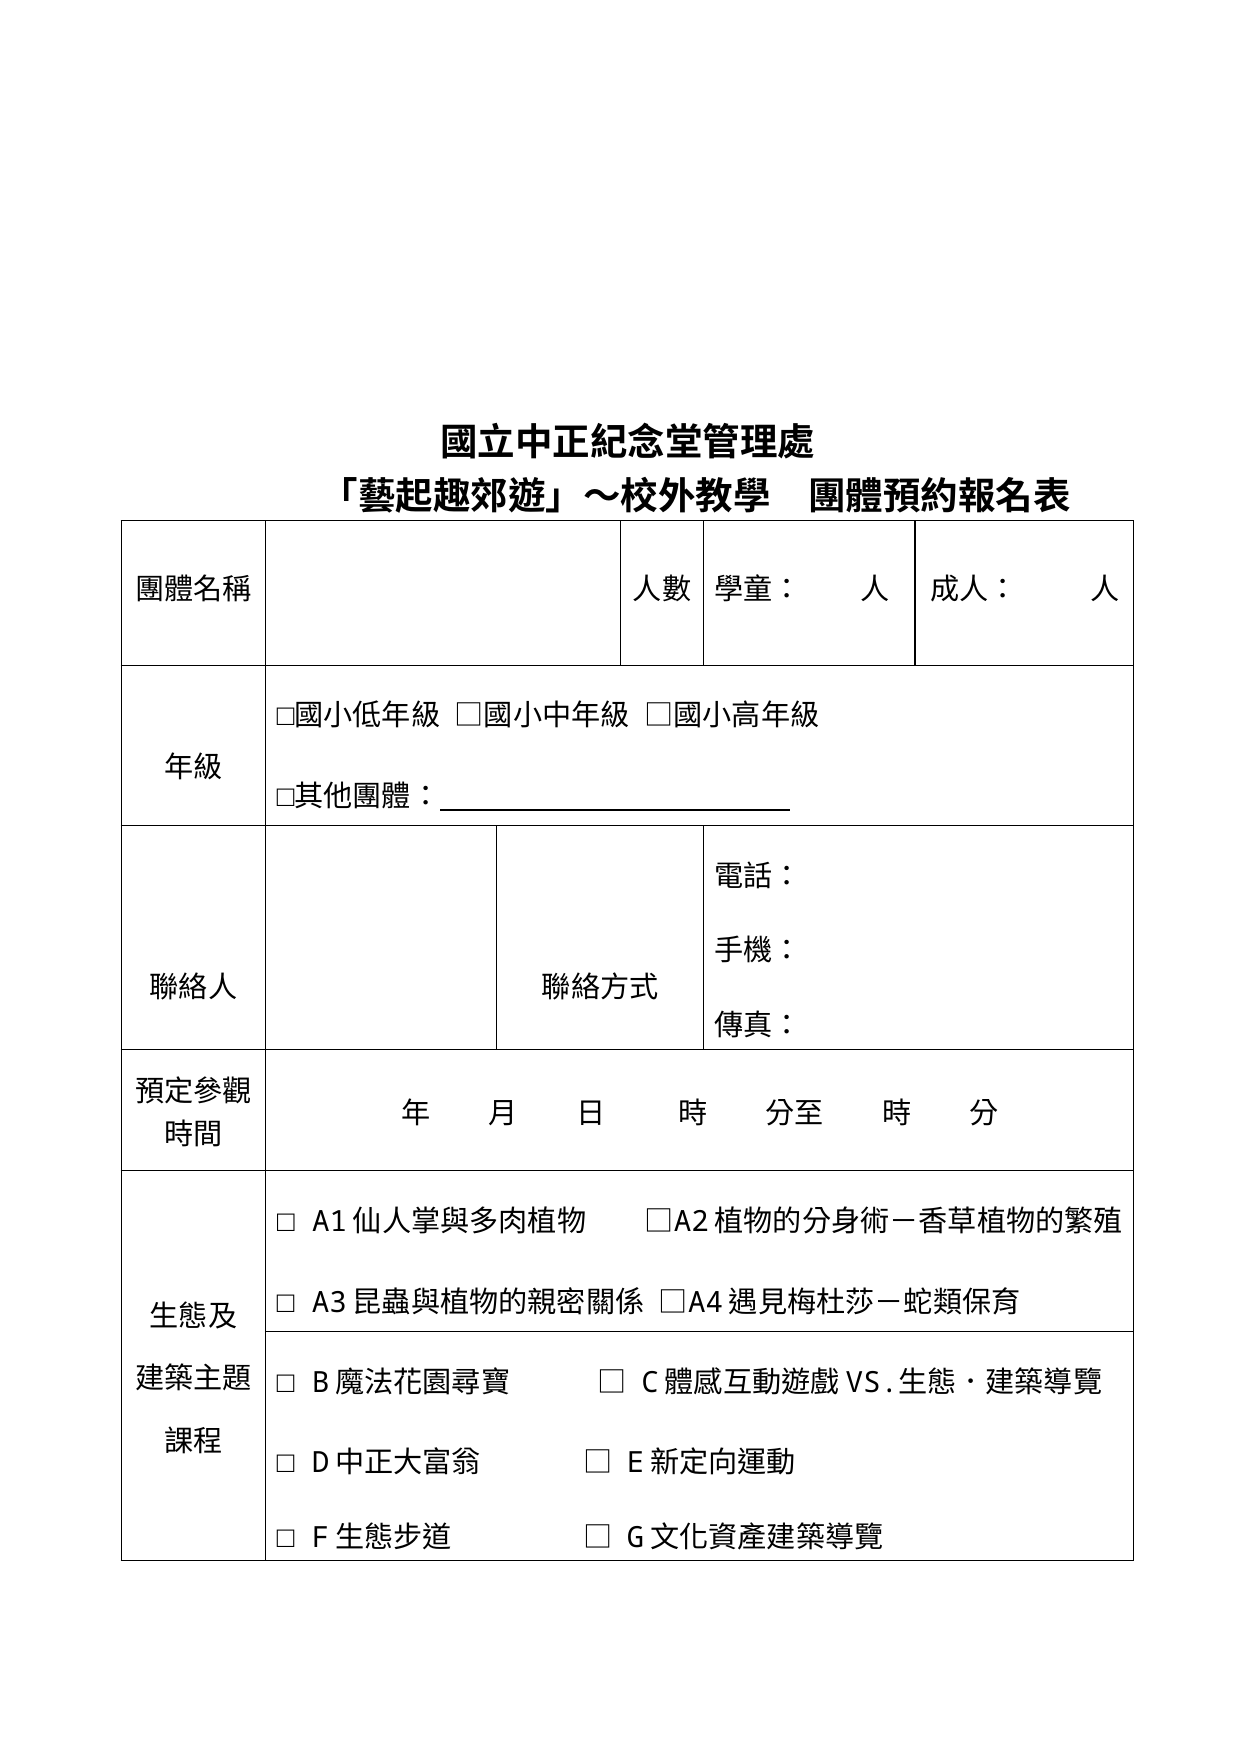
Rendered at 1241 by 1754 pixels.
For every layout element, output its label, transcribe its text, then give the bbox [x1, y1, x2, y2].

table_cell □ A1仙人掌與多肉植物 □A2植物的分身術－香草植物的繁殖 □ A3昆蟲與植物的親密關係 □A4遇見梅杜莎－蛇類保育 [266, 1171, 1133, 1331]
table_cell [266, 826, 496, 1049]
table_cell □國小低年級 □國小中年級 □國小高年級 □其他團體： [266, 666, 1133, 825]
table_cell 聯絡人 [122, 826, 265, 1049]
table_header 人數 [621, 521, 703, 664]
table_header 成人： 人 [916, 521, 1133, 664]
table_cell 聯絡方式 [497, 826, 703, 1049]
text 國立中正紀念堂管理處 [133, 412, 1122, 466]
text 「藝起趣郊遊」～校外教學 團體預約報名表 [133, 466, 1122, 520]
table_cell 年級 [122, 666, 265, 825]
table_cell 預定參觀時間 [122, 1050, 265, 1170]
table_header [266, 521, 620, 664]
table_cell 電話： 手機： 傳真： [704, 826, 1133, 1049]
table_header 學童： 人 [704, 521, 914, 664]
table_cell 生態及 建築主題 課程 [122, 1171, 265, 1560]
table_header 團體名稱 [122, 521, 265, 664]
table_cell □ B魔法花園尋寶 □ C體感互動遊戲VS.生態．建築導覽 □ D中正大富翁 □ E新定向運動 □ F生態步道 □ G文化資產建築導覽 [266, 1332, 1133, 1560]
table_cell 年 月 日 時 分至 時 分 [266, 1050, 1133, 1170]
